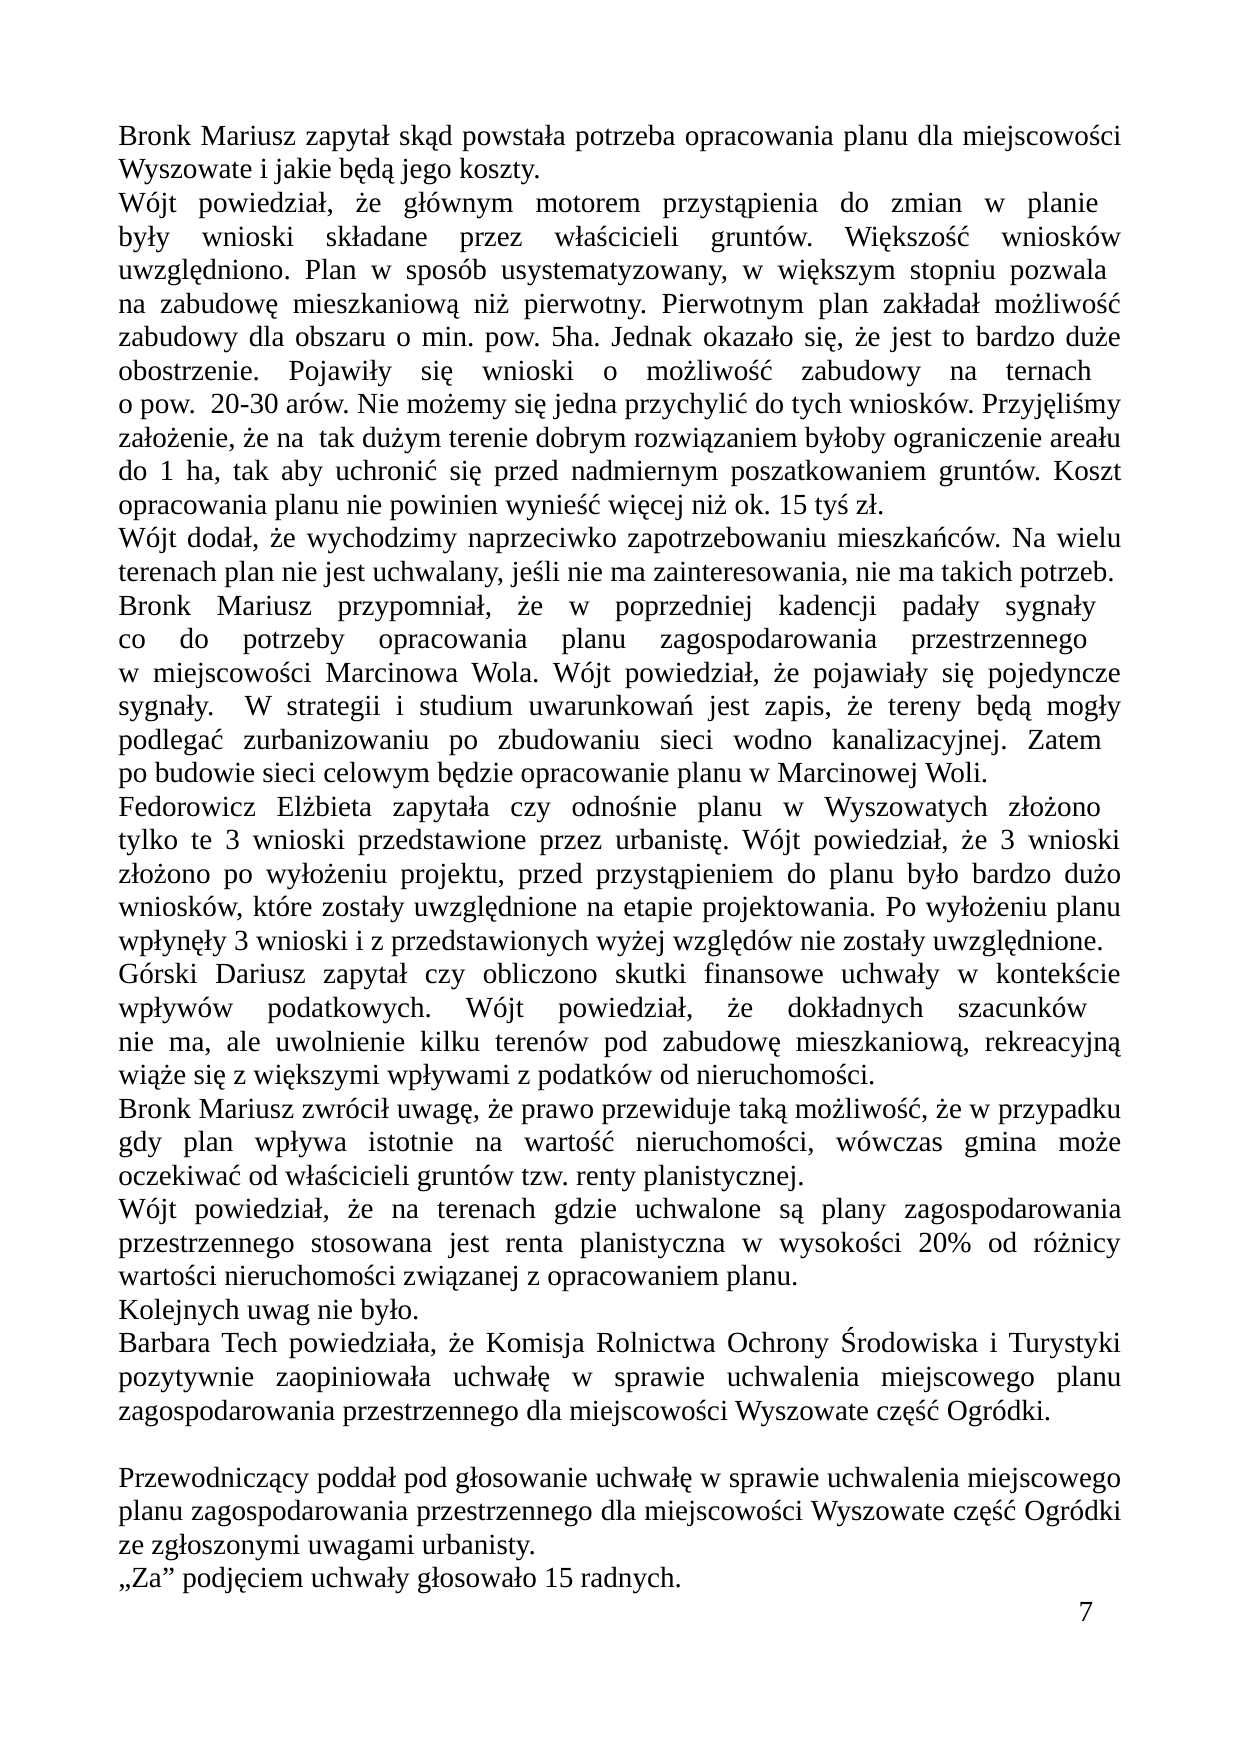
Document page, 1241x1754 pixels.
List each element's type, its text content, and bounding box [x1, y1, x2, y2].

text Wójt dodał, że wychodzimy naprzeciwko zapotrzebowaniu mieszkańców. Na wielu terenach plan nie jest uchwalany, jeśli nie ma zainteresowania, nie ma takich potrzeb. [118, 521, 1122, 588]
text Przewodniczący poddał pod głosowanie uchwałę w sprawie uchwalenia miejscowego planu zagospodarowania przestrzennego dla miejscowości Wyszowate część Ogródki ze zgłoszonymi uwagami urbanisty. [118, 1460, 1122, 1560]
text „Za” podjęciem uchwały głosowało 15 radnych. [118, 1560, 1122, 1594]
text Fedorowicz Elżbieta zapytała czy odnośnie planu w Wyszowatych złożono tylko te 3 wnioski przedstawione przez urbanistę. Wójt powiedział, że 3 wnioski złożono po wyłożeniu projektu, przed przystąpieniem do planu było bardzo dużo wniosków, które zostały uwzględnione na etapie projektowania. Po wyłożeniu planu wpłynęły 3 wnioski i z przedstawionych wyżej względów nie zostały uwzględnione. [118, 789, 1122, 957]
text Kolejnych uwag nie było. [118, 1292, 1122, 1326]
text Barbara Tech powiedziała, że Komisja Rolnictwa Ochrony Środowiska i Turystyki pozytywnie zaopiniowała uchwałę w sprawie uchwalenia miejscowego planu zagospodarowania przestrzennego dla miejscowości Wyszowate część Ogródki. [118, 1326, 1122, 1426]
text Górski Dariusz zapytał czy obliczono skutki finansowe uchwały w kontekście wpływów podatkowych. Wójt powiedział, że dokładnych szacunków nie ma, ale uwolnienie kilku terenów pod zabudowę mieszkaniową, rekreacyjną wiąże się z większymi wpływami z podatków od nieruchomości. [118, 957, 1122, 1091]
text Bronk Mariusz zapytał skąd powstała potrzeba opracowania planu dla miejscowości Wyszowate i jakie będą jego koszty. [118, 118, 1122, 185]
text Wójt powiedział, że głównym motorem przystąpienia do zmian w planie były wnioski składane przez właścicieli gruntów. Większość wniosków uwzględniono. Plan w sposób usystematyzowany, w większym stopniu pozwala na zabudowę mieszkaniową niż pierwotny. Pierwotnym plan zakładał możliwość zabudowy dla obszaru o min. pow. 5ha. Jednak okazało się, że jest to bardzo duże obostrzenie. Pojawiły się wnioski o możliwość zabudowy na ternach o pow. 20-30 arów. Nie możemy się jedna przychylić do tych wniosków. Przyjęliśmy założenie, że na tak dużym terenie dobrym rozwiązaniem byłoby ograniczenie areału do 1 ha, tak aby uchronić się przed nadmiernym poszatkowaniem gruntów. Koszt opracowania planu nie powinien wynieść więcej niż ok. 15 tyś zł. [118, 185, 1122, 521]
text Bronk Mariusz zwrócił uwagę, że prawo przewiduje taką możliwość, że w przypadku gdy plan wpływa istotnie na wartość nieruchomości, wówczas gmina może oczekiwać od właścicieli gruntów tzw. renty planistycznej. [118, 1091, 1122, 1191]
text Bronk Mariusz przypomniał, że w poprzedniej kadencji padały sygnały co do potrzeby opracowania planu zagospodarowania przestrzennego w miejscowości Marcinowa Wola. Wójt powiedział, że pojawiały się pojedyncze sygnały. W strategii i studium uwarunkowań jest zapis, że tereny będą mogły podlegać zurbanizowaniu po zbudowaniu sieci wodno kanalizacyjnej. Zatem po budowie sieci celowym będzie opracowanie planu w Marcinowej Woli. [118, 588, 1122, 789]
text Wójt powiedział, że na terenach gdzie uchwalone są plany zagospodarowania przestrzennego stosowana jest renta planistyczna w wysokości 20% od różnicy wartości nieruchomości związanej z opracowaniem planu. [118, 1191, 1122, 1292]
text 17 [118, 1594, 1122, 1627]
